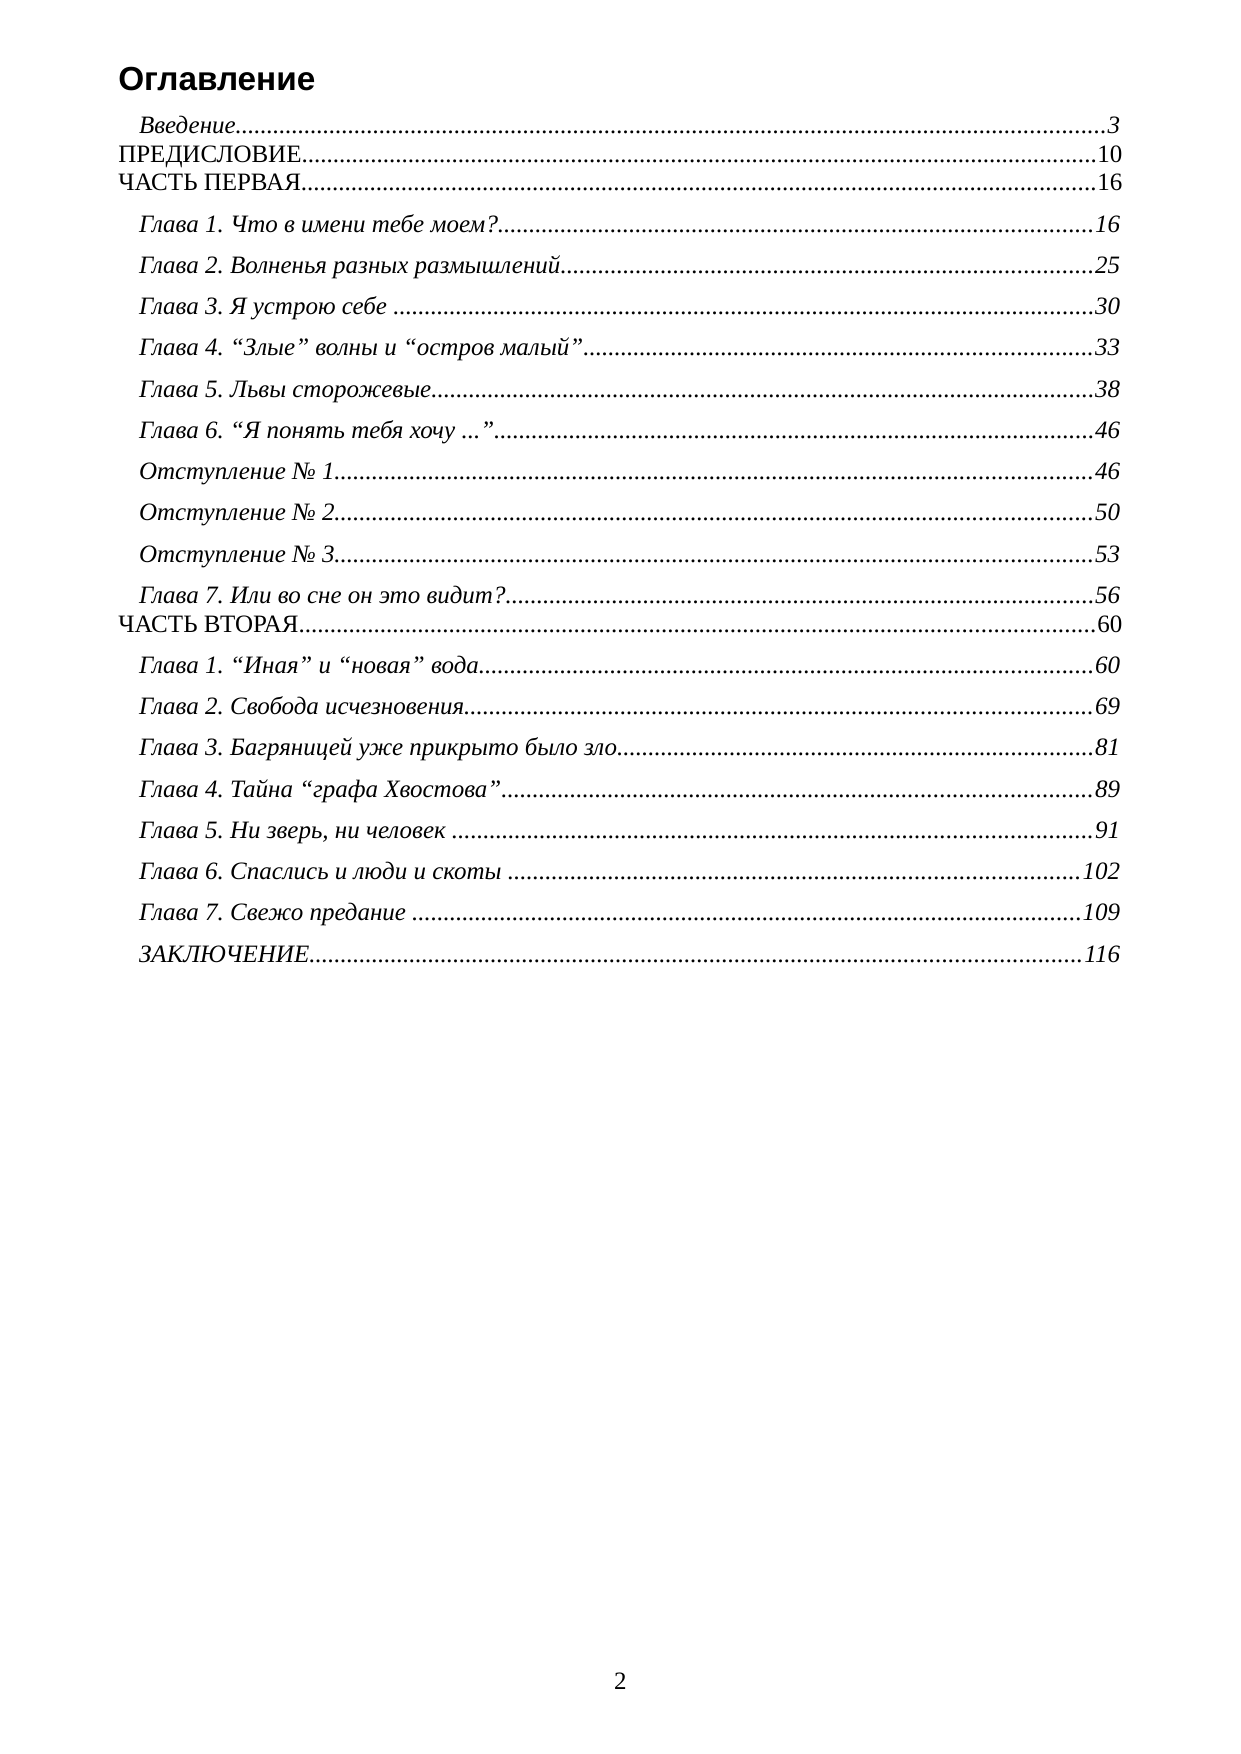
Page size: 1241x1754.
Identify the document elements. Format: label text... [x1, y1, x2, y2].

text Глава 7. Свежо предание ... 109 [139, 897, 1122, 926]
text Глава 4. Тайна “графа Хвостова” 89 [139, 774, 1122, 802]
text Отступление № 3 53 [139, 539, 1122, 567]
text Глава 7. Или во сне он это видит? 56 [139, 580, 1122, 609]
text Глава 5. Ни зверь, ни человек ... 91 [139, 815, 1122, 844]
text ЧАСТЬ ВТОРАЯ 60 [118, 609, 1122, 637]
text Глава 4. “Злые” волны и “остров малый” 33 [139, 332, 1122, 361]
text Отступление № 1 46 [139, 456, 1122, 485]
text Глава 1. Что в имени тебе моем? 16 [139, 209, 1122, 237]
text Глава 3. Я устрою себе ... 30 [139, 291, 1122, 320]
text Глава 2. Свобода исчезновения 69 [139, 691, 1122, 720]
text ЧАСТЬ ПЕРВАЯ 16 [118, 167, 1122, 196]
text Отступление № 2 50 [139, 497, 1122, 526]
text Глава 6. “Я понять тебя хочу ...” 46 [139, 415, 1122, 444]
text Глава 2. Волненья разных размышлений 25 [139, 250, 1122, 279]
text ПРЕДИСЛОВИЕ 10 [118, 139, 1122, 167]
text ЗАКЛЮЧЕНИЕ 116 [139, 939, 1122, 967]
text Глава 5. Львы сторожевые 38 [139, 374, 1122, 402]
text Глава 3. Багряницей уже прикрыто было зло 81 [139, 732, 1122, 761]
text Глава 1. “Иная” и “новая” вода 60 [139, 650, 1122, 679]
text Введение 3 [139, 110, 1122, 139]
subtitle Оглавление [118, 59, 1122, 97]
text Глава 6. Спаслись и люди и скоты ... 102 [139, 856, 1122, 885]
